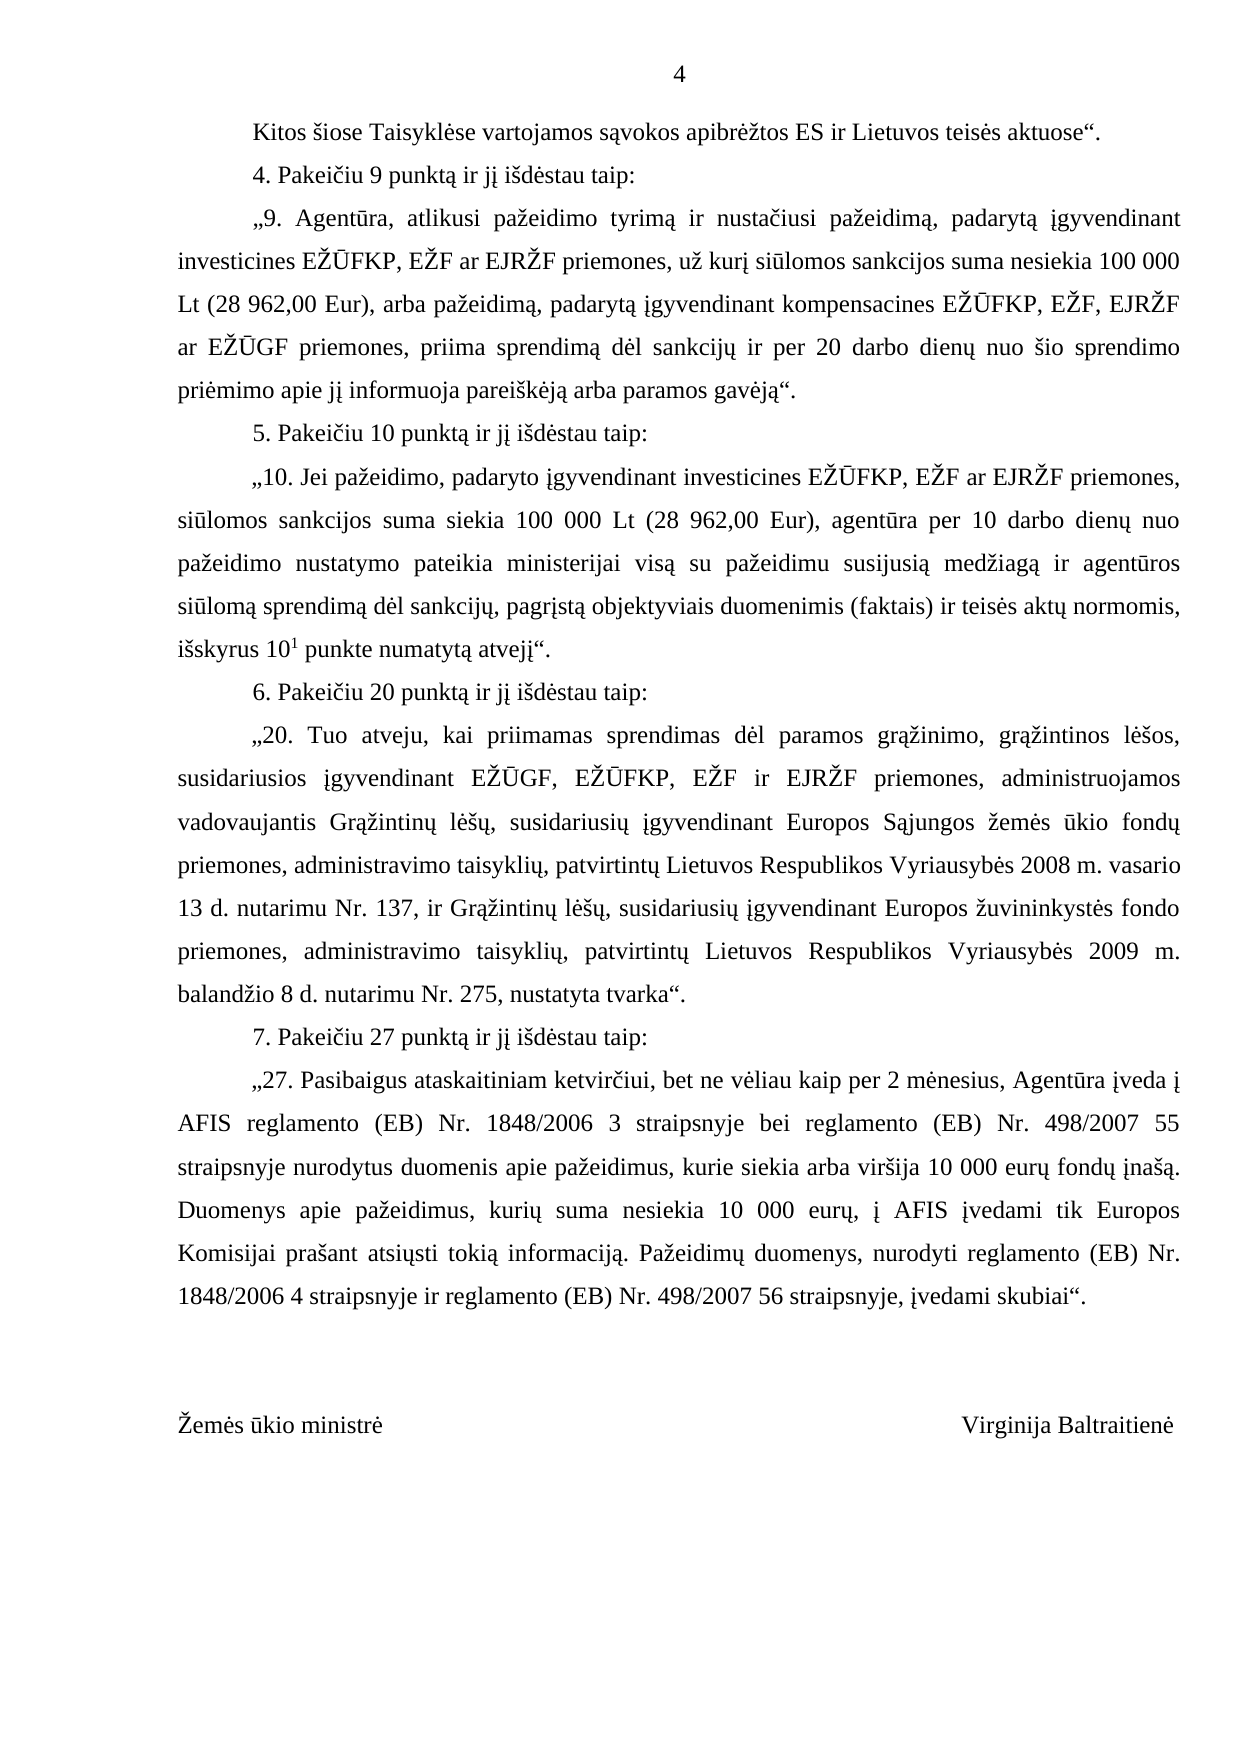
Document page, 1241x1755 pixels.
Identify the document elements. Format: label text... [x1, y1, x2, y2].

text 6. Pakeičiu 20 punktą ir jį išdėstau taip: [252, 677, 1181, 706]
text „20. Tuo atveju, kai priimamas sprendimas dėl paramos grąžinimo, grąžintinos lėšos, susidariusios įgyvendinant EŽŪGF, EŽŪFKP, EŽF ir EJRŽF priemones, administruojamos vadovaujantis Grąžintinų lėšų, susidariusių įgyvendinant Europos Sąjungos žemės ūkio fondų priemones, administravimo taisyklių, patvirtintų Lietuvos Respublikos Vyriausybės 2008 m. vasario 13 d. nutarimu Nr. 137, ir Grąžintinų lėšų, susidariusių įgyvendinant Europos žuvininkystės fondo priemones, administravimo taisyklių, patvirtintų Lietuvos Respublikos Vyriausybės 2009 m. balandžio 8 d. nutarimu Nr. 275, nustatyta tvarka“. [177, 720, 1181, 1008]
text Kitos šiose Taisyklėse vartojamos sąvokos apibrėžtos ES ir Lietuvos teisės aktuose“. [177, 117, 1181, 145]
text Žemės ūkio ministrė Virginija Baltraitienė [177, 1410, 1181, 1439]
text 4. Pakeičiu 9 punktą ir jį išdėstau taip: [252, 160, 1181, 188]
text „9. Agentūra, atlikusi pažeidimo tyrimą ir nustačiusi pažeidimą, padarytą įgyvendinant investicines EŽŪFKP, EŽF ar EJRŽF priemones, už kurį siūlomos sankcijos suma nesiekia 100 000 Lt (28 962,00 Eur), arba pažeidimą, padarytą įgyvendinant kompensacines EŽŪFKP, EŽF, EJRŽF ar EŽŪGF priemones, priima sprendimą dėl sankcijų ir per 20 darbo dienų nuo šio sprendimo priėmimo apie jį informuoja pareiškėją arba paramos gavėją“. [177, 203, 1181, 404]
text 5. Pakeičiu 10 punktą ir jį išdėstau taip: [252, 418, 1181, 447]
text „27. Pasibaigus ataskaitiniam ketvirčiui, bet ne vėliau kaip per 2 mėnesius, Agentūra įveda į AFIS reglamento (EB) Nr. 1848/2006 3 straipsnyje bei reglamento (EB) Nr. 498/2007 55 straipsnyje nurodytus duomenis apie pažeidimus, kurie siekia arba viršija 10 000 eurų fondų įnašą. Duomenys apie pažeidimus, kurių suma nesiekia 10 000 eurų, į AFIS įvedami tik Europos Komisijai prašant atsiųsti tokią informaciją. Pažeidimų duomenys, nurodyti reglamento (EB) Nr. 1848/2006 4 straipsnyje ir reglamento (EB) Nr. 498/2007 56 straipsnyje, įvedami skubiai“. [177, 1065, 1181, 1310]
text 7. Pakeičiu 27 punktą ir jį išdėstau taip: [252, 1022, 1181, 1051]
text „10. Jei pažeidimo, padaryto įgyvendinant investicines EŽŪFKP, EŽF ar EJRŽF priemones, siūlomos sankcijos suma siekia 100 000 Lt (28 962,00 Eur), agentūra per 10 darbo dienų nuo pažeidimo nustatymo pateikia ministerijai visą su pažeidimu susijusią medžiagą ir agentūros siūlomą sprendimą dėl sankcijų, pagrįstą objektyviais duomenimis (faktais) ir teisės aktų normomis, išskyrus 101 punkte numatytą atvejį“. [177, 462, 1181, 663]
